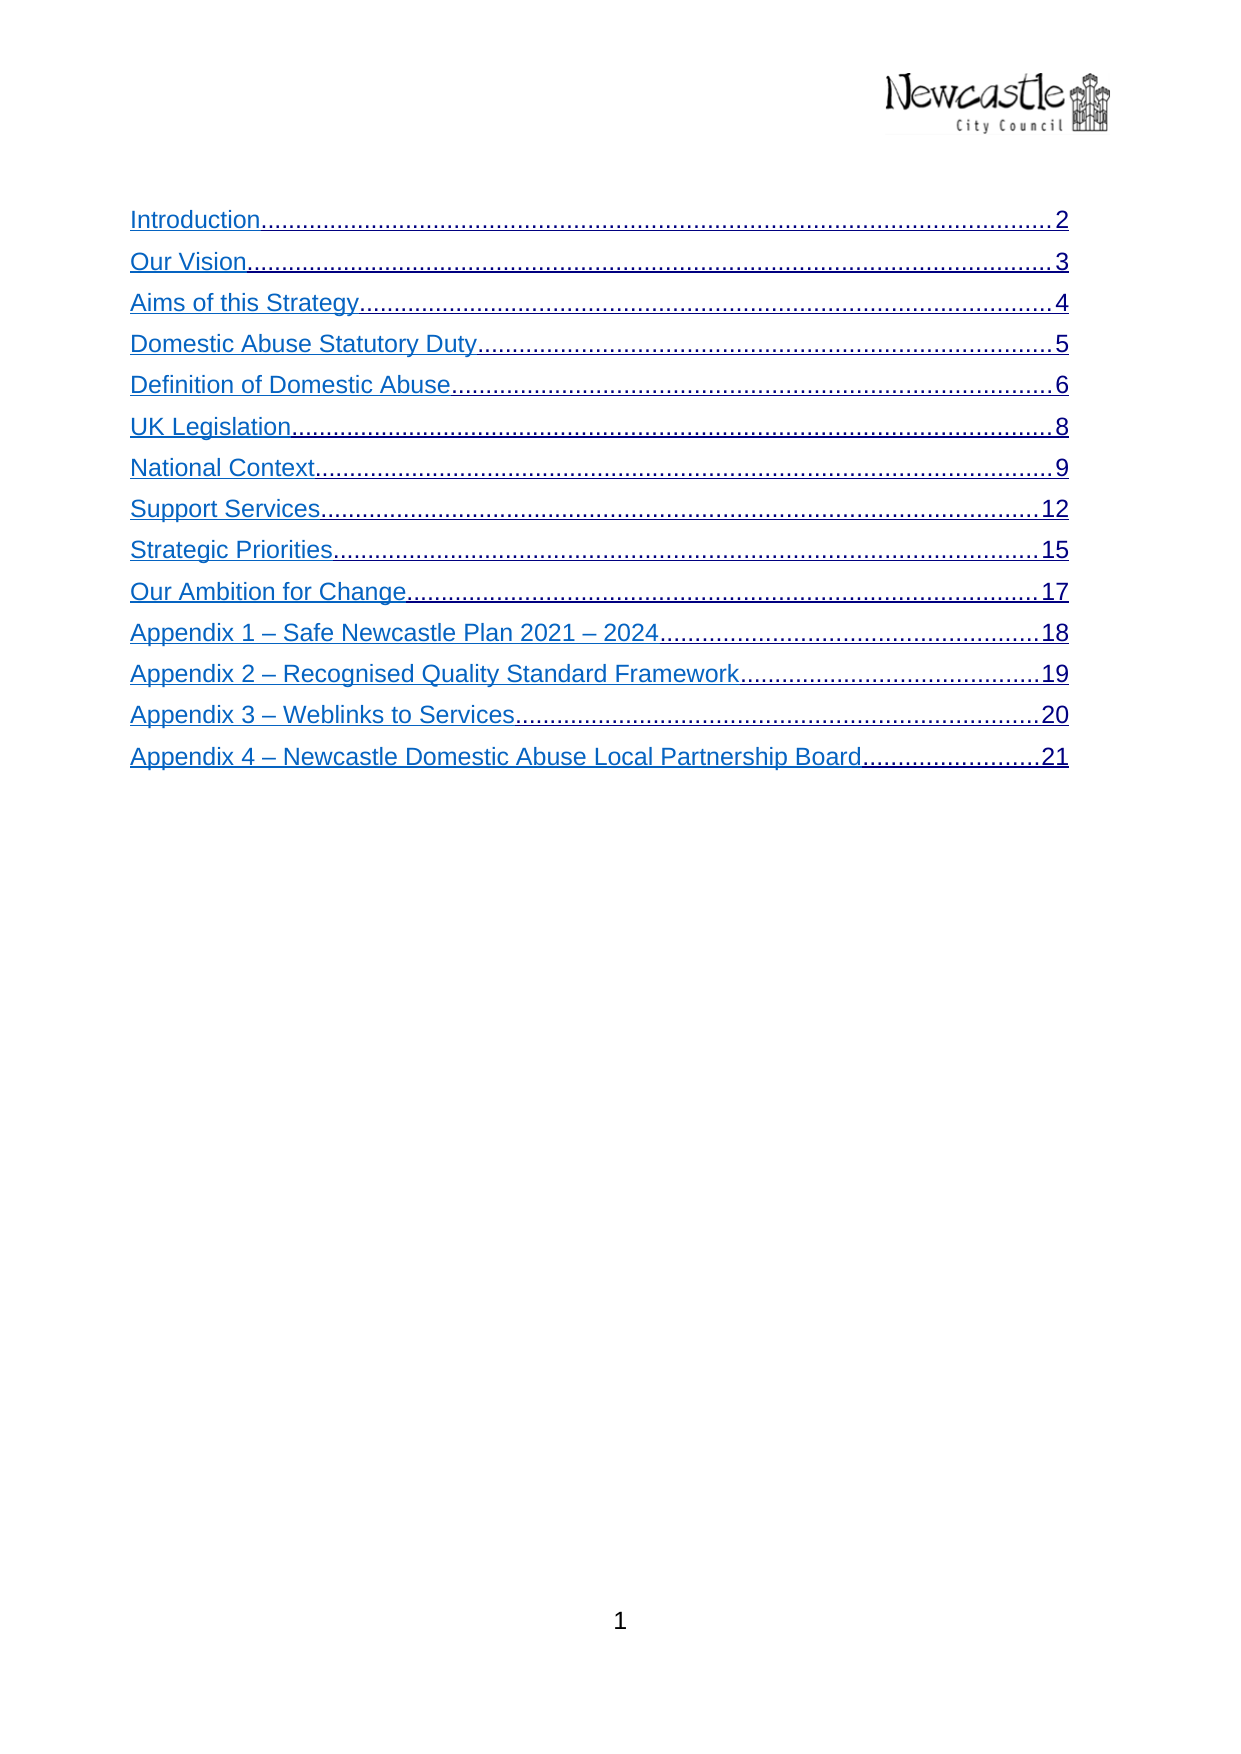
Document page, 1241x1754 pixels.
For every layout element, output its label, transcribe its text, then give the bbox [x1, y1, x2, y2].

text Support Services 12 [130, 494, 1110, 523]
text Definition of Domestic Abuse 6 [130, 370, 1110, 399]
text Appendix 2 – Recognised Quality Standard Framework 19 [130, 659, 1110, 688]
text Appendix 3 – Weblinks to Services 20 [130, 700, 1110, 729]
text Our Vision 3 [130, 246, 1110, 275]
text Domestic Abuse Statutory Duty 5 [130, 329, 1110, 358]
text Appendix 1 – Safe Newcastle Plan 2021 – 2024 18 [130, 618, 1110, 646]
text Appendix 4 – Newcastle Domestic Abuse Local Partnership Board 21 [130, 741, 1110, 770]
text National Context 9 [130, 453, 1110, 481]
text Our Ambition for Change 17 [130, 576, 1110, 605]
text Strategic Priorities 15 [130, 535, 1110, 564]
text Aims of this Strategy 4 [130, 288, 1110, 316]
text UK Legislation 8 [130, 411, 1110, 440]
text Introduction 2 [130, 205, 1110, 234]
